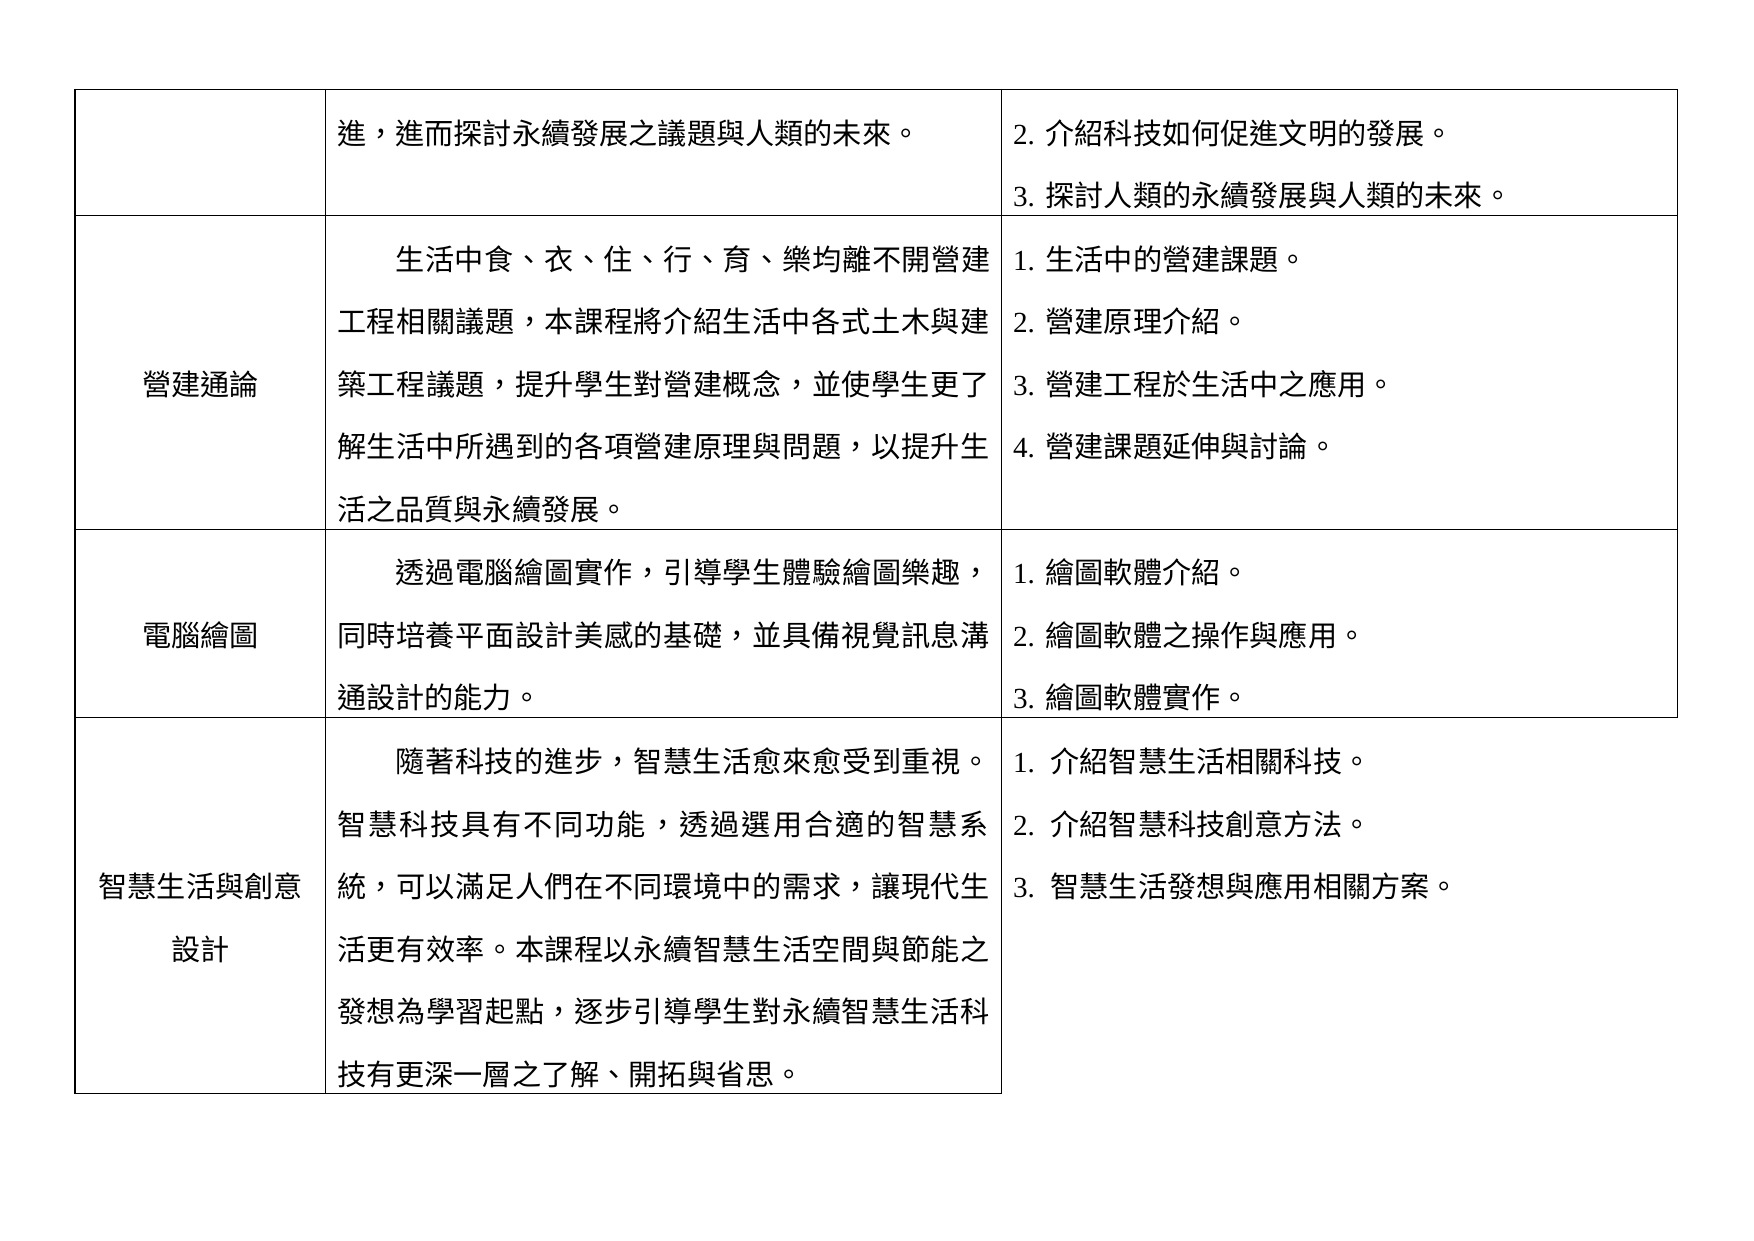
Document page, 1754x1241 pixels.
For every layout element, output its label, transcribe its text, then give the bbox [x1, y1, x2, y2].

table_cell 介紹智慧生活相關科技。 介紹智慧科技創意方法。 智慧生活發想與應用相關方案。 [1002, 718, 1678, 1093]
table_cell 生活中的營建課題。 營建原理介紹。 營建工程於生活中之應用。 營建課題延伸與討論。 [1002, 216, 1677, 528]
table_cell 進，進而探討永續發展之議題與人類的未來。 [326, 90, 1001, 215]
table_cell 透過電腦繪圖實作，引導學生體驗繪圖樂趣，同時培養平面設計美感的基礎，並具備視覺訊息溝通設計的能力。 [326, 530, 1001, 717]
table_cell 電腦繪圖 [76, 530, 325, 717]
table_cell 智慧生活與創意設計 [76, 718, 325, 1093]
table_cell 隨著科技的進步，智慧生活愈來愈受到重視。智慧科技具有不同功能，透過選用合適的智慧系統，可以滿足人們在不同環境中的需求，讓現代生活更有效率。本課程以永續智慧生活空間與節能之發想為學習起點，逐步引導學生對永續智慧生活科技有更深一層之了解、開拓與省思。 [326, 718, 1001, 1093]
table_cell 繪圖軟體介紹。 繪圖軟體之操作與應用。 繪圖軟體實作。 [1002, 530, 1677, 717]
table_cell [76, 90, 325, 215]
table_cell 介紹科技與生活的關係。 介紹科技如何促進文明的發展。 探討人類的永續發展與人類的未來。 [1002, 90, 1677, 215]
table_cell 營建通論 [76, 216, 325, 528]
table_cell 生活中食、衣、住、行、育、樂均離不開營建工程相關議題，本課程將介紹生活中各式土木與建築工程議題，提升學生對營建概念，並使學生更了解生活中所遇到的各項營建原理與問題，以提升生活之品質與永續發展。 [326, 216, 1001, 528]
